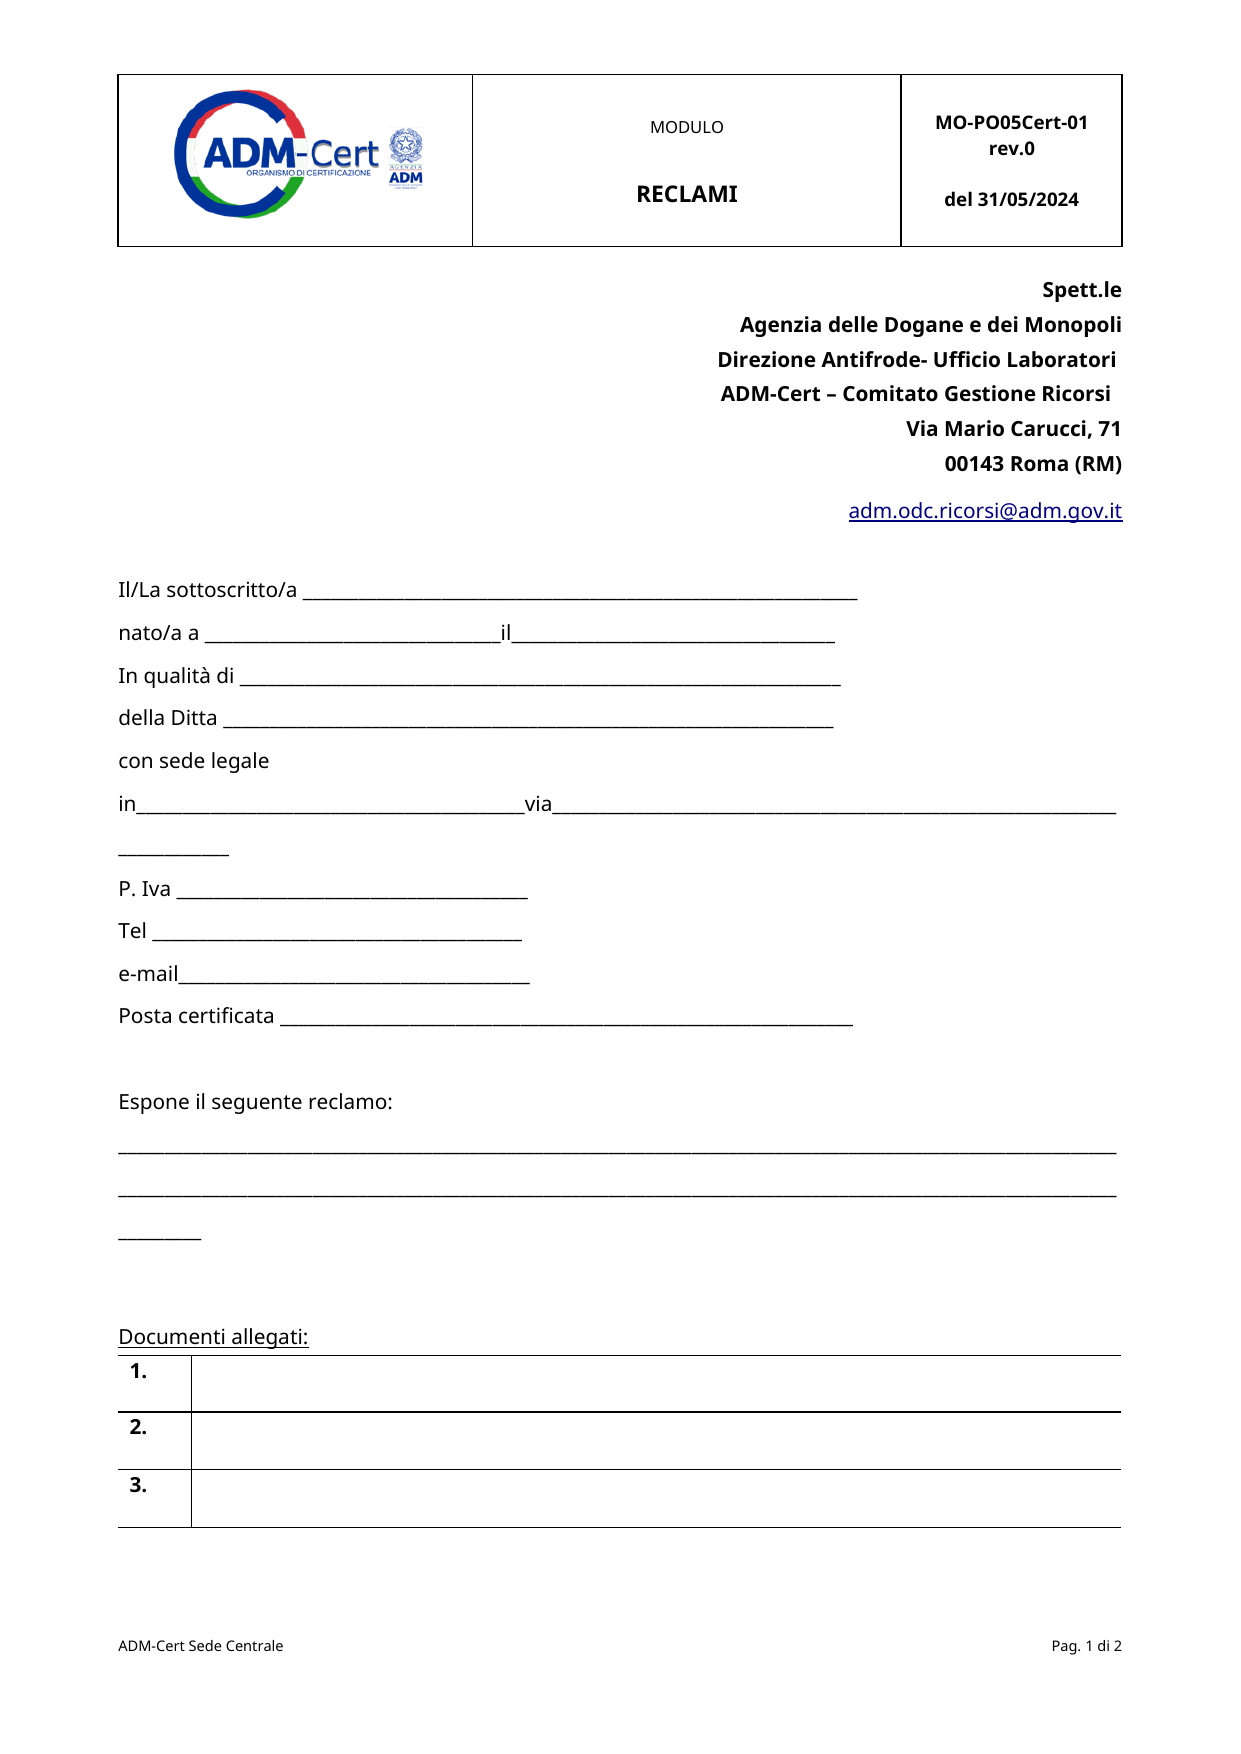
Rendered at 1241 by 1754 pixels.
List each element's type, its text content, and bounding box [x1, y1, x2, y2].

text della Ditta __________________________________________________________________ [118, 703, 1122, 732]
table_cell 2. [118, 1413, 191, 1469]
text adm.odc.ricorsi@adm.gov.it [118, 496, 1122, 524]
text con sede legale in__________________________________________via_________________________________________________________________________ [118, 746, 1122, 860]
text Posta certificata ______________________________________________________________ [118, 1002, 1122, 1030]
text Il/La sottoscritto/a ____________________________________________________________ [118, 576, 1122, 604]
table_cell 3. [118, 1470, 191, 1527]
text P. Iva ______________________________________ [118, 874, 1122, 902]
text Espone il seguente reclamo: [118, 1087, 1122, 1115]
text Via Mario Carucci, 71 [118, 414, 1122, 443]
text e-mail______________________________________ [118, 959, 1122, 987]
text ADM-Cert – Comitato Gestione Ricorsi [118, 379, 1122, 408]
table_cell [192, 1470, 1121, 1527]
text 00143 Roma (RM) [118, 449, 1122, 477]
text Spett.le [118, 275, 1122, 304]
table_header [192, 1356, 1121, 1411]
table_header 1. [118, 1356, 191, 1411]
text Tel ________________________________________ [118, 916, 1122, 945]
text nato/a a ________________________________il___________________________________ [118, 618, 1122, 647]
text Documenti allegati: [118, 1322, 1122, 1351]
table_cell [192, 1413, 1121, 1469]
text In qualità di _________________________________________________________________ [118, 661, 1122, 689]
text _________________________________________________________________________________________________________________________________________________________________________________________________________________________________ [118, 1129, 1122, 1243]
text Agenzia delle Dogane e dei Monopoli [118, 310, 1122, 338]
text Direzione Antifrode- Ufficio Laboratori [118, 345, 1122, 373]
